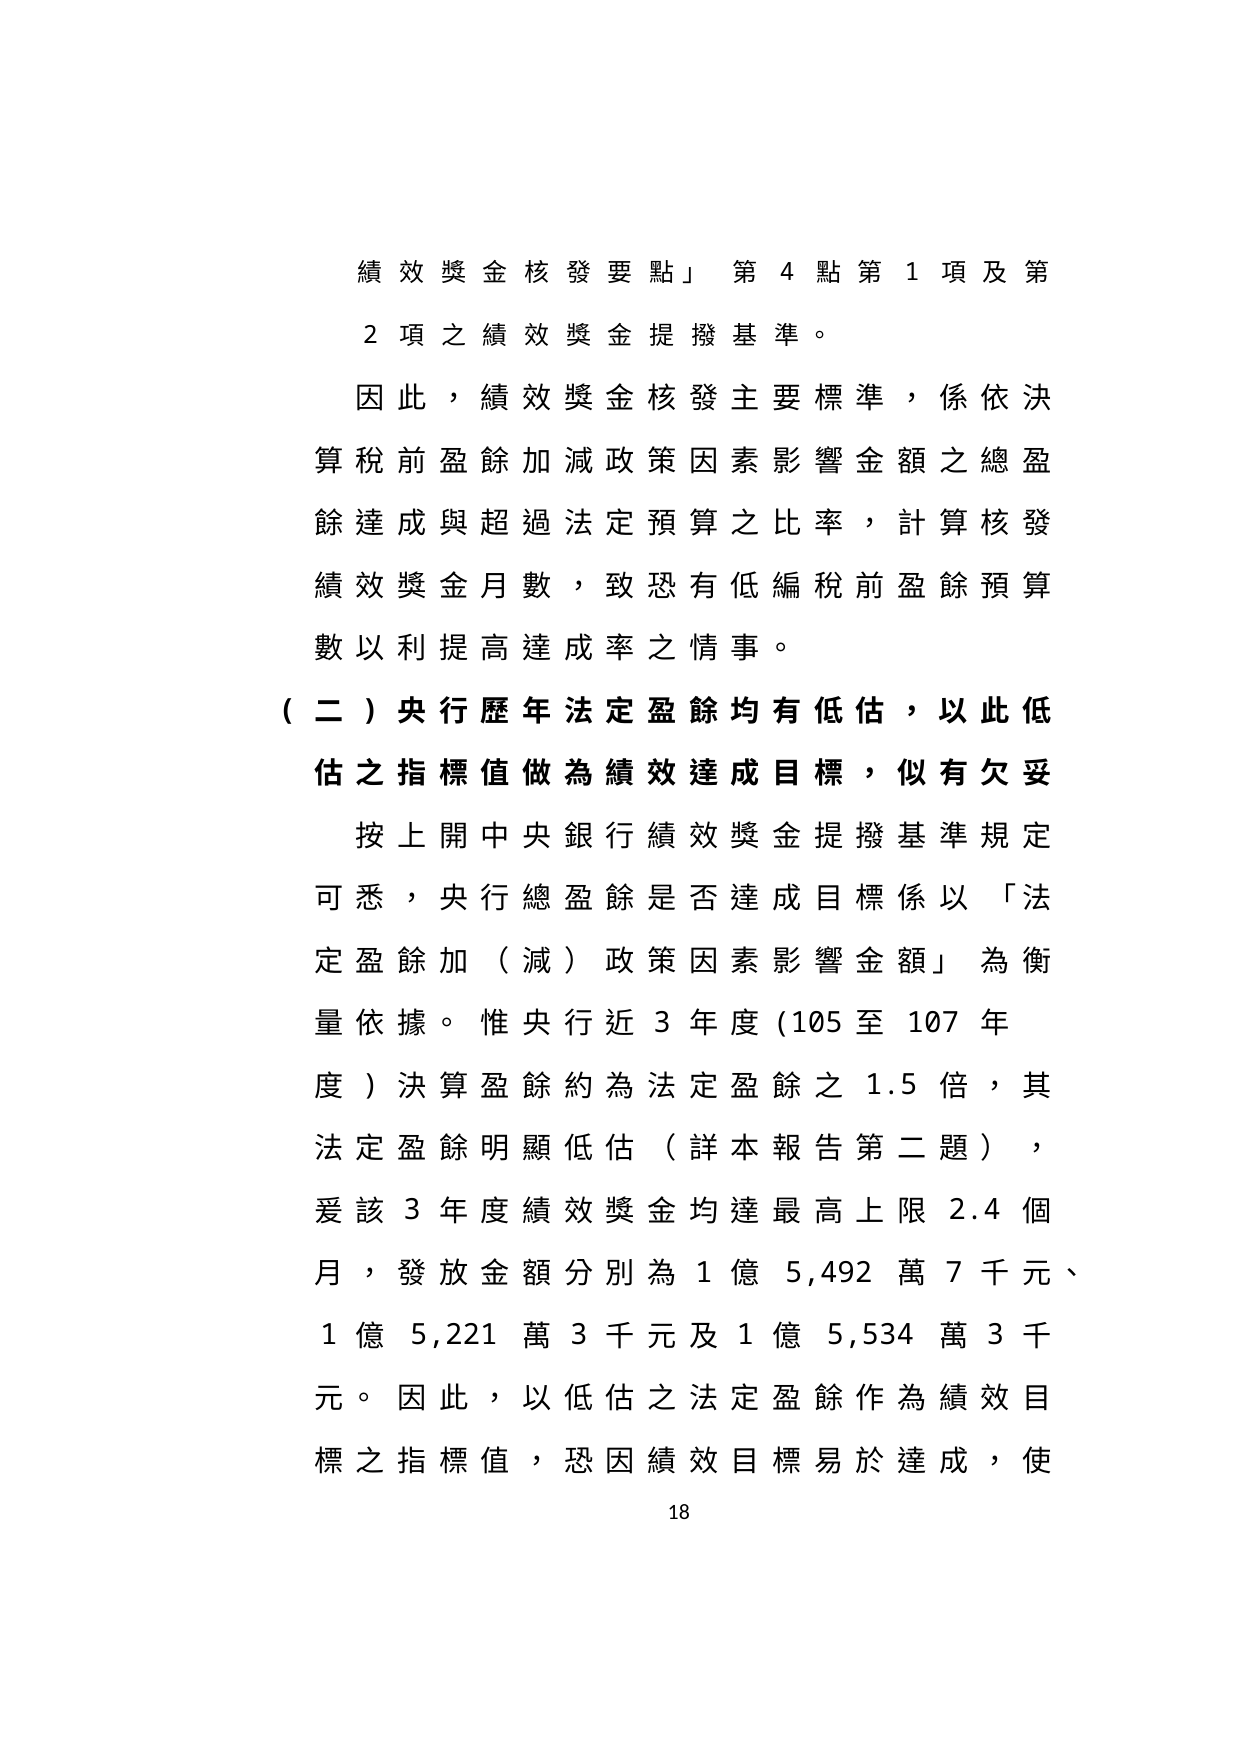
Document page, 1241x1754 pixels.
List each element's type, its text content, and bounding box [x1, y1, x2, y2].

text 績效獎金核發要點」第4點第1項及第2項之績效獎金提撥基準。 [270, 229, 1058, 354]
text (二)央行歷年法定盈餘均有低估，以此低估之指標值做為績效達成目標，似有欠妥 [242, 667, 1058, 792]
text 按上開中央銀行績效獎金提撥基準規定可悉，央行總盈餘是否達成目標係以「法定盈餘加（減）政策因素影響金額」為衡量依據。惟央行近3年度(105至107年度)決算盈餘約為法定盈餘之1.5倍，其法定盈餘明顯低估（詳本報告第二題），爰該3年度績效獎金均達最高上限2.4個月，發放金額分別為1億5,492萬7千元、1億5,221萬3千元及1億5,534萬3千元。因此，以低估之法定盈餘作為績效目標之指標值，恐因績效目標易於達成，使績效獎金質變為固定薪資，似有未妥。 [271, 792, 1058, 1479]
text 因此，績效獎金核發主要標準，係依決算稅前盈餘加減政策因素影響金額之總盈餘達成與超過法定預算之比率，計算核發績效獎金月數，致恐有低編稅前盈餘預算數以利提高達成率之情事。 [271, 354, 1058, 667]
